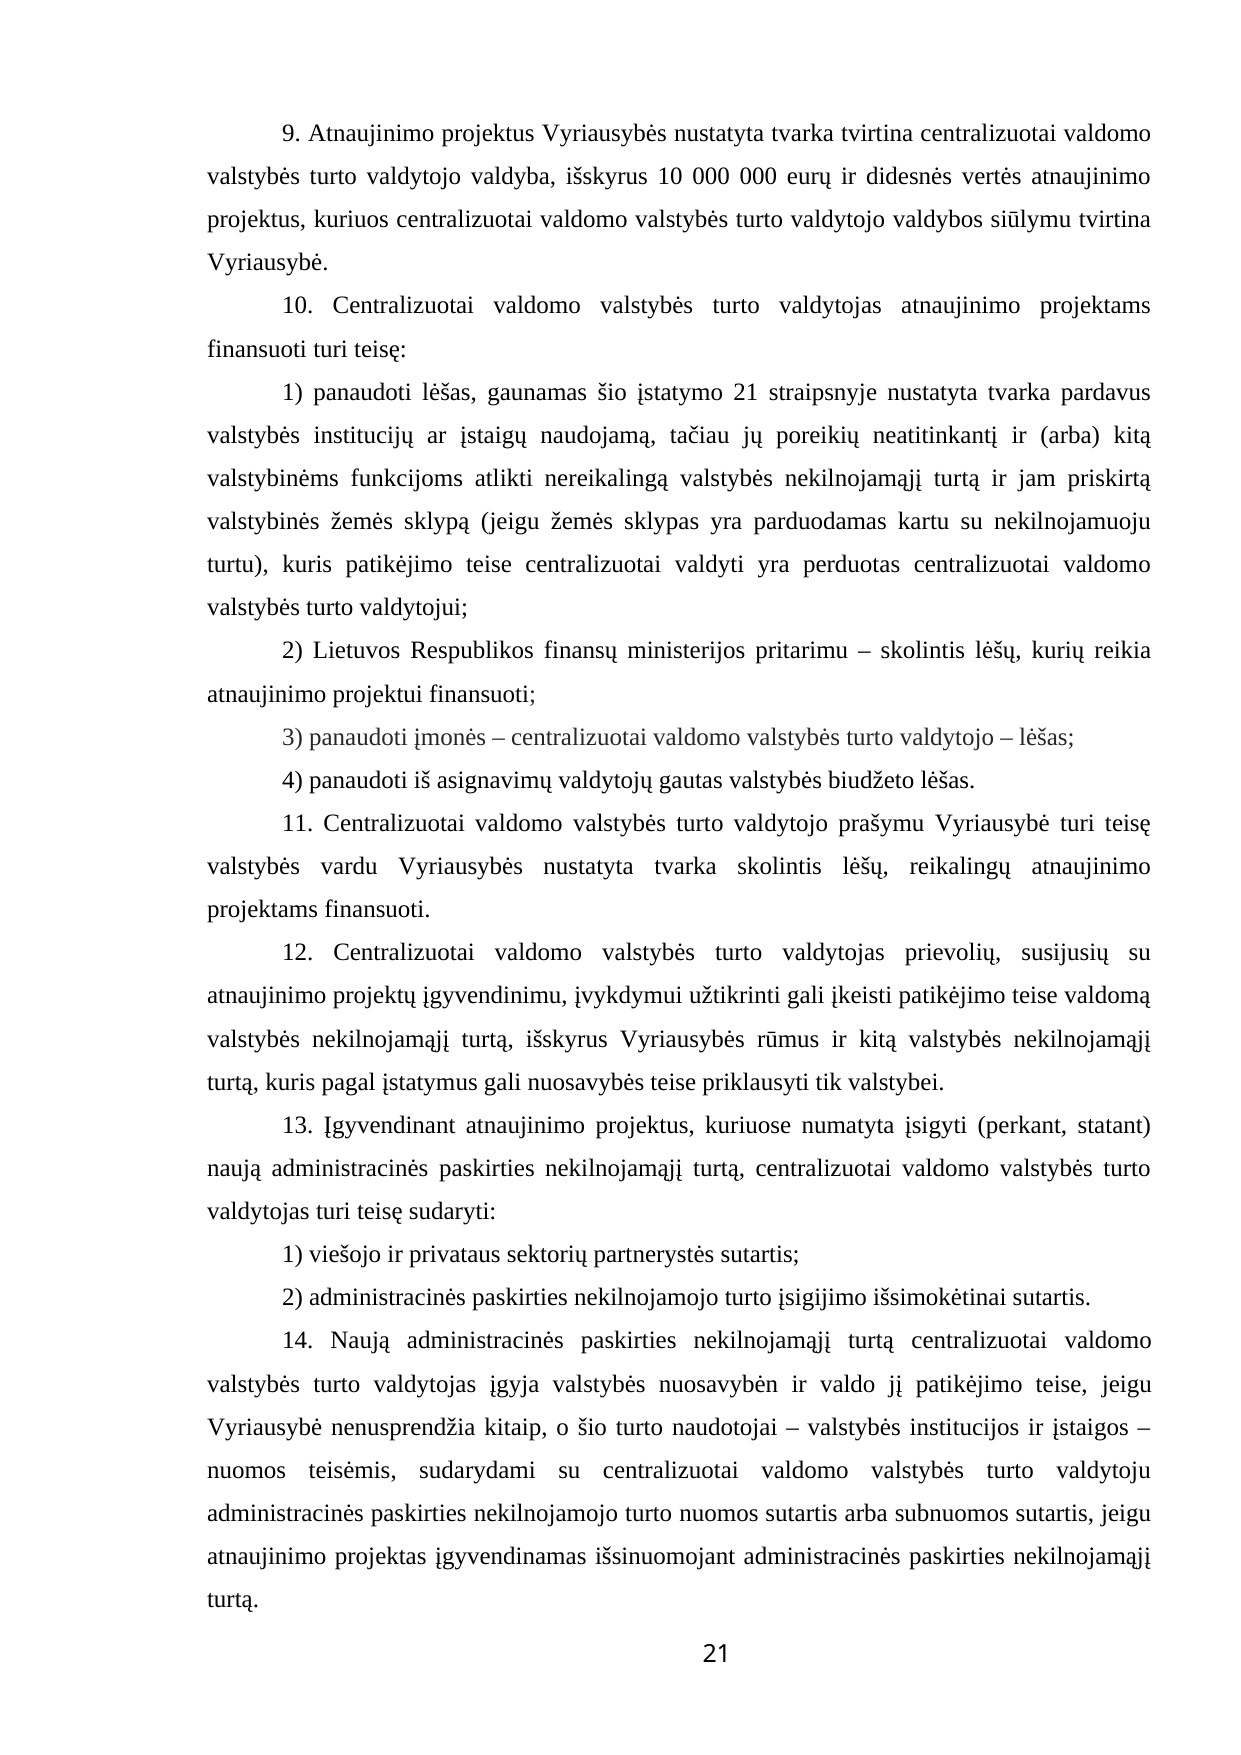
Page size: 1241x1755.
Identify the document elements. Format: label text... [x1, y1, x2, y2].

text 13. Įgyvendinant atnaujinimo projektus, kuriuose numatyta įsigyti (perkant, statant) naują administracinės paskirties nekilnojamąjį turtą, centralizuotai valdomo valstybės turto valdytojas turi teisę sudaryti: [207, 1110, 1152, 1225]
text 9. Atnaujinimo projektus Vyriausybės nustatyta tvarka tvirtina centralizuotai valdomo valstybės turto valdytojo valdyba, išskyrus 10 000 000 eurų ir didesnės vertės atnaujinimo projektus, kuriuos centralizuotai valdomo valstybės turto valdytojo valdybos siūlymu tvirtina Vyriausybė. [207, 118, 1152, 276]
text 12. Centralizuotai valdomo valstybės turto valdytojas prievolių, susijusių su atnaujinimo projektų įgyvendinimu, įvykdymui užtikrinti gali įkeisti patikėjimo teise valdomą valstybės nekilnojamąjį turtą, išskyrus Vyriausybės rūmus ir kitą valstybės nekilnojamąjį turtą, kuris pagal įstatymus gali nuosavybės teise priklausyti tik valstybei. [207, 937, 1152, 1096]
text 2) Lietuvos Respublikos finansų ministerijos pritarimu – skolintis lėšų, kurių reikia atnaujinimo projektui finansuoti; [207, 636, 1152, 707]
text 3) panaudoti įmonės – centralizuotai valdomo valstybės turto valdytojo – lėšas; [207, 722, 1152, 751]
text 14. Naują administracinės paskirties nekilnojamąjį turtą centralizuotai valdomo valstybės turto valdytojas įgyja valstybės nuosavybėn ir valdo jį patikėjimo teise, jeigu Vyriausybė nenusprendžia kitaip, o šio turto naudotojai – valstybės institucijos ir įstaigos – nuomos teisėmis, sudarydami su centralizuotai valdomo valstybės turto valdytoju administracinės paskirties nekilnojamojo turto nuomos sutartis arba subnuomos sutartis, jeigu atnaujinimo projektas įgyvendinamas išsinuomojant administracinės paskirties nekilnojamąjį turtą. [207, 1326, 1152, 1613]
text 4) panaudoti iš asignavimų valdytojų gautas valstybės biudžeto lėšas. [207, 765, 1152, 794]
text 10. Centralizuotai valdomo valstybės turto valdytojas atnaujinimo projektams finansuoti turi teisę: [207, 291, 1152, 362]
text 11. Centralizuotai valdomo valstybės turto valdytojo prašymu Vyriausybė turi teisę valstybės vardu Vyriausybės nustatyta tvarka skolintis lėšų, reikalingų atnaujinimo projektams finansuoti. [207, 808, 1152, 923]
text 1) viešojo ir privataus sektorių partnerystės sutartis; [207, 1239, 1152, 1268]
text 1) panaudoti lėšas, gaunamas šio įstatymo 21 straipsnyje nustatyta tvarka pardavus valstybės institucijų ar įstaigų naudojamą, tačiau jų poreikių neatitinkantį ir (arba) kitą valstybinėms funkcijoms atlikti nereikalingą valstybės nekilnojamąjį turtą ir jam priskirtą valstybinės žemės sklypą (jeigu žemės sklypas yra parduodamas kartu su nekilnojamuoju turtu), kuris patikėjimo teise centralizuotai valdyti yra perduotas centralizuotai valdomo valstybės turto valdytojui; [207, 377, 1152, 621]
text 2) administracinės paskirties nekilnojamojo turto įsigijimo išsimokėtinai sutartis. [207, 1282, 1152, 1311]
